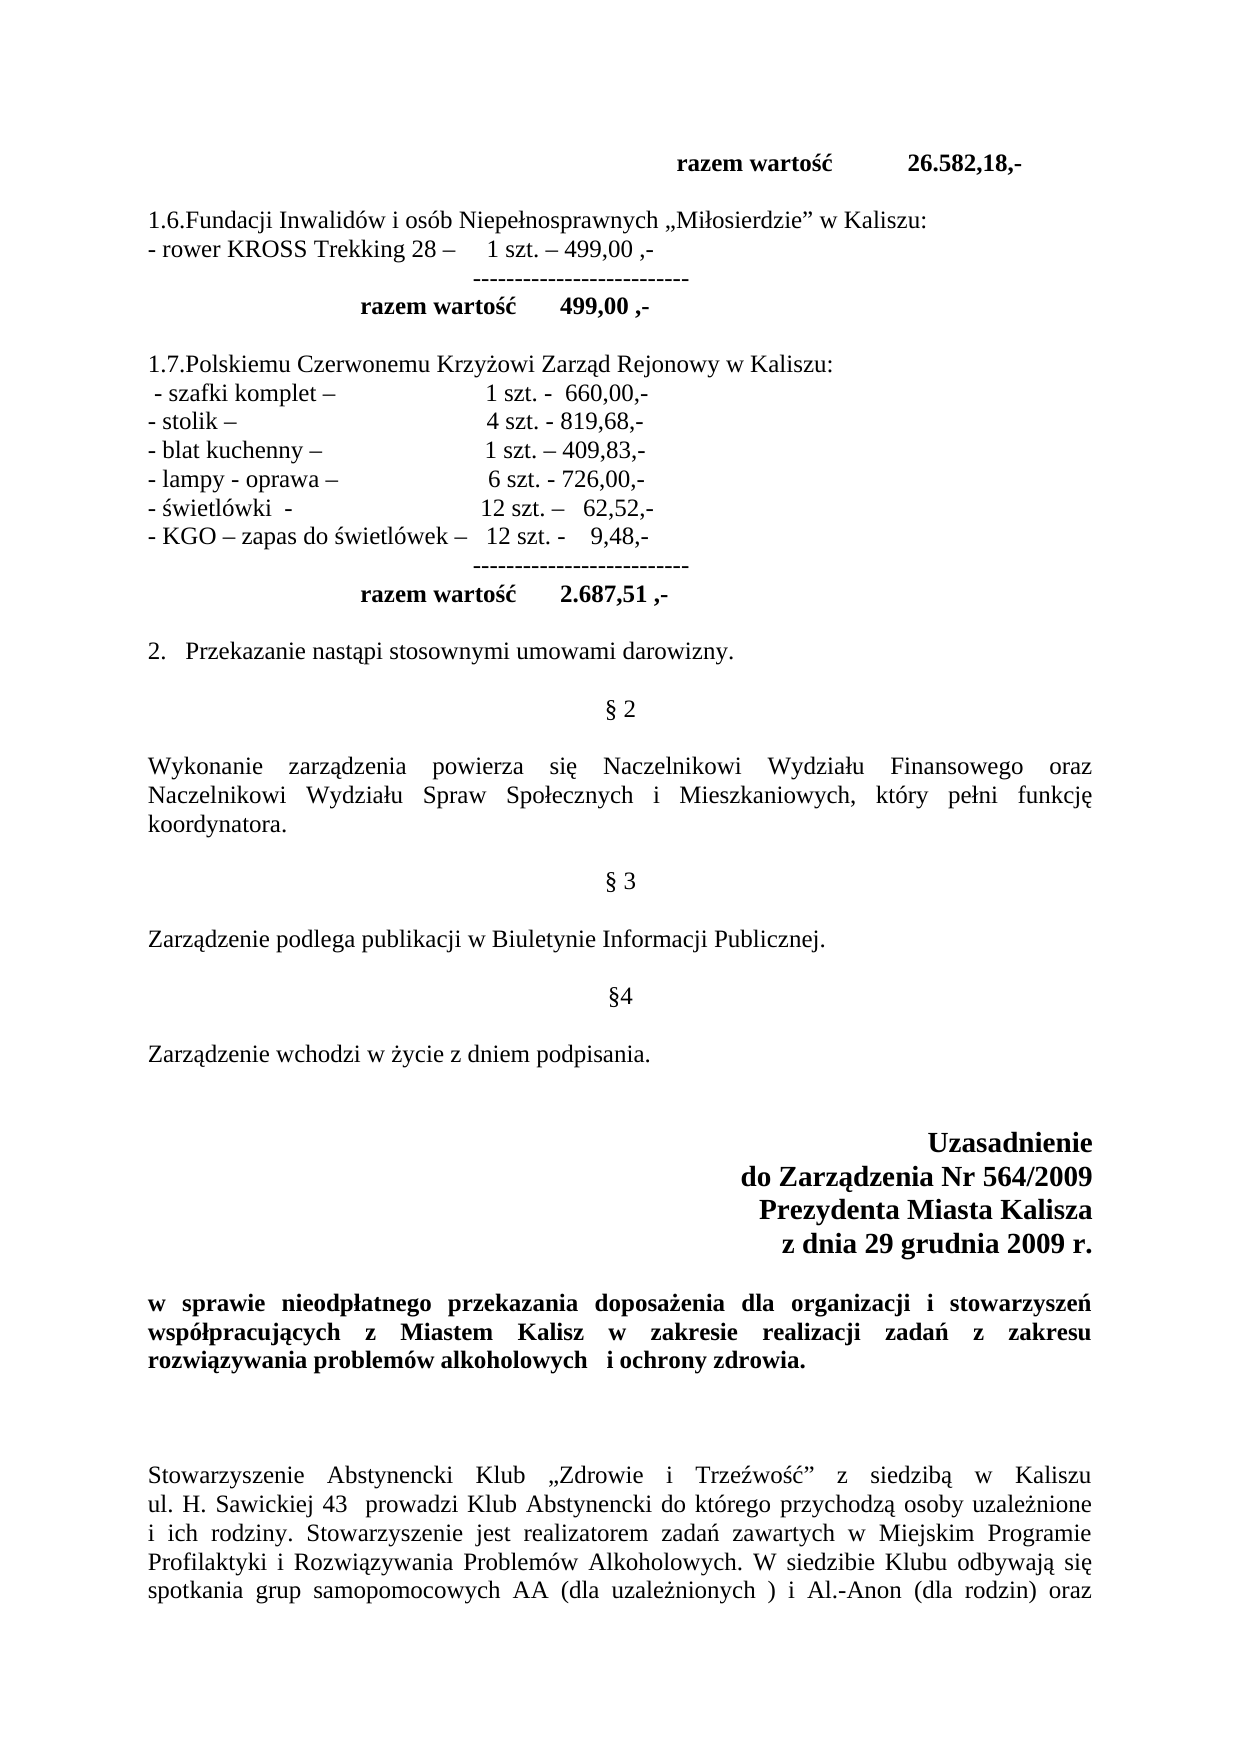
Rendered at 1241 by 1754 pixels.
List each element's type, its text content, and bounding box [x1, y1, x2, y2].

text -------------------------- [148, 550, 1093, 579]
text 1.6.Fundacji Inwalidów i osób Niepełnosprawnych „Miłosierdzie” w Kaliszu: [148, 205, 1093, 234]
text razem wartość 2.687,51 ,- [148, 579, 1093, 608]
text w sprawie nieodpłatnego przekazania doposażenia dla organizacji i stowarzyszeń współpracujących z Miastem Kalisz w zakresie realizacji zadań z zakresu rozwiązywania problemów alkoholowych i ochrony zdrowia. [148, 1288, 1093, 1374]
text Zarządzenie wchodzi w życie z dniem podpisania. [148, 1039, 1093, 1068]
text do Zarządzenia Nr 564/2009 [369, 1159, 1093, 1192]
text 1.7.Polskiemu Czerwonemu Krzyżowi Zarząd Rejonowy w Kaliszu: [148, 349, 1093, 378]
text - świetlówki - 12 szt. – 62,52,- [148, 493, 1093, 521]
text Stowarzyszenie Abstynencki Klub „Zdrowie i Trzeźwość” z siedzibą w Kaliszu ul. H. Sawickiej 43 prowadzi Klub Abstynencki do którego przychodzą osoby uzależnione i ich rodziny. Stowarzyszenie jest realizatorem zadań zawartych w Miejskim Programie Profilaktyki i Rozwiązywania Problemów Alkoholowych. W siedzibie Klubu odbywają się spotkania grup samopomocowych AA (dla uzależnionych ) i Al.-Anon (dla rodzin) oraz [148, 1461, 1093, 1604]
text §4 [148, 981, 1093, 1010]
list Przekazanie nastąpi stosownymi umowami darowizny. [148, 636, 1093, 665]
text Zarządzenie podlega publikacji w Biuletynie Informacji Publicznej. [148, 924, 1093, 953]
text z dnia 29 grudnia 2009 r. [369, 1226, 1093, 1259]
text razem wartość 499,00 ,- [148, 291, 1093, 320]
text - rower KROSS Trekking 28 – 1 szt. – 499,00 ,- [148, 234, 1093, 263]
text § 2 [148, 694, 1093, 723]
text -------------------------- [148, 263, 1093, 291]
text - lampy - oprawa – 6 szt. - 726,00,- [148, 464, 1093, 493]
text § 3 [148, 866, 1093, 895]
text Wykonanie zarządzenia powierza się Naczelnikowi Wydziału Finansowego oraz Naczelnikowi Wydziału Spraw Społecznych i Mieszkaniowych, który pełni funkcję koordynatora. [148, 751, 1093, 838]
text Uzasadnienie [148, 1125, 1093, 1159]
text - stolik – 4 szt. - 819,68,- [148, 406, 1093, 435]
text - szafki komplet – 1 szt. - 660,00,- [148, 378, 1093, 406]
text razem wartość 26.582,18,- [148, 148, 1093, 176]
text - KGO – zapas do świetlówek – 12 szt. - 9,48,- [148, 521, 1093, 550]
text Prezydenta Miasta Kalisza [369, 1192, 1093, 1226]
text - blat kuchenny – 1 szt. – 409,83,- [148, 435, 1093, 464]
